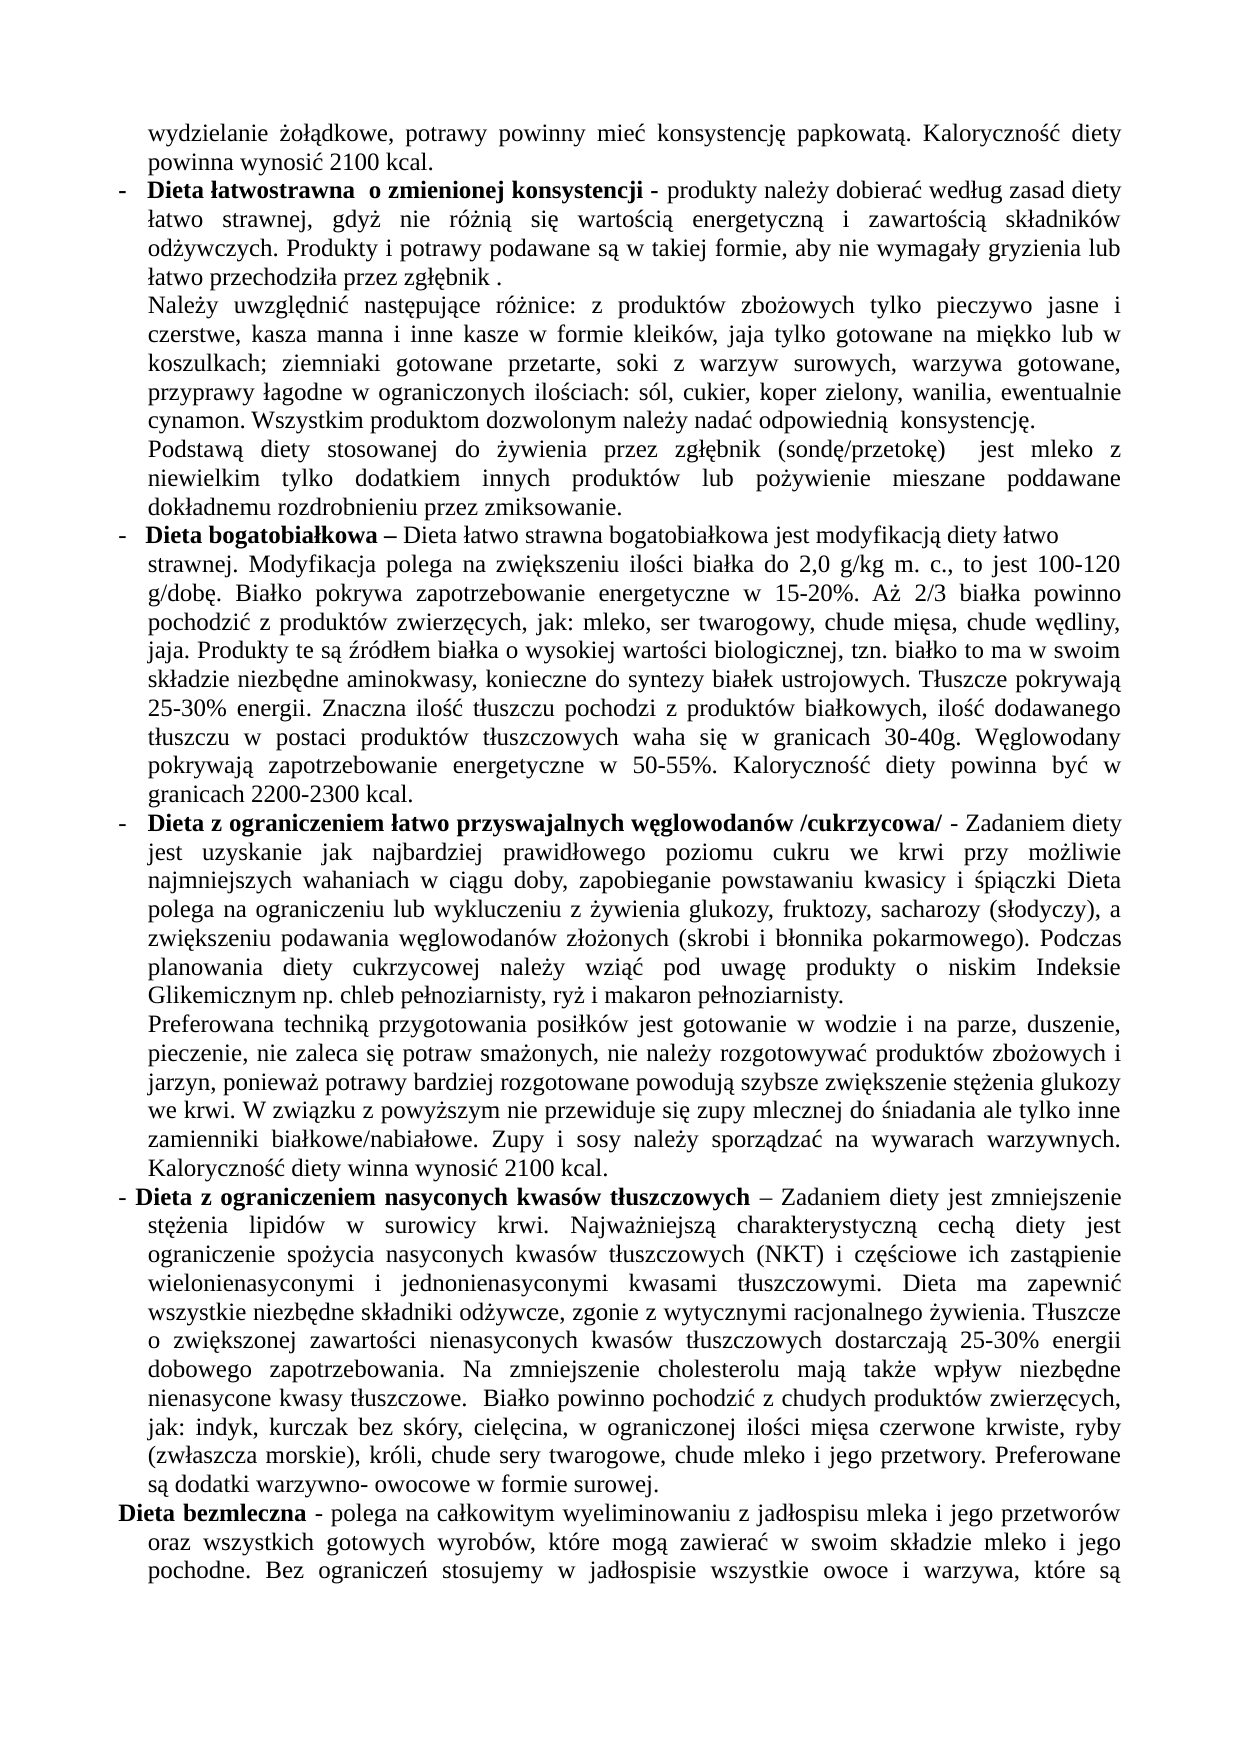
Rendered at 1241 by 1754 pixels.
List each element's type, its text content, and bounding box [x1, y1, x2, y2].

text - Dieta łatwostrawna o zmienionej konsystencji - produkty należy dobierać według zasad diety łatwo strawnej, gdyż nie różnią się wartością energetyczną i zawartością składników odżywczych. Produkty i potrawy podawane są w takiej formie, aby nie wymagały gryzienia lub łatwo przechodziła przez zgłębnik . [118, 176, 1122, 291]
text - Dieta z ograniczeniem łatwo przyswajalnych węglowodanów /cukrzycowa/ - Zadaniem diety jest uzyskanie jak najbardziej prawidłowego poziomu cukru we krwi przy możliwie najmniejszych wahaniach w ciągu doby, zapobieganie powstawaniu kwasicy i śpiączki Dieta polega na ograniczeniu lub wykluczeniu z żywienia glukozy, fruktozy, sacharozy (słodyczy), a zwiększeniu podawania węglowodanów złożonych (skrobi i błonnika pokarmowego). Podczas planowania diety cukrzycowej należy wziąć pod uwagę produkty o niskim Indeksie Glikemicznym np. chleb pełnoziarnisty, ryż i makaron pełnoziarnisty. [118, 808, 1122, 1009]
text - Dieta z ograniczeniem nasyconych kwasów tłuszczowych – Zadaniem diety jest zmniejszenie stężenia lipidów w surowicy krwi. Najważniejszą charakterystyczną cechą diety jest ograniczenie spożycia nasyconych kwasów tłuszczowych (NKT) i częściowe ich zastąpienie wielonienasyconymi i jednonienasyconymi kwasami tłuszczowymi. Dieta ma zapewnić wszystkie niezbędne składniki odżywcze, zgonie z wytycznymi racjonalnego żywienia. Tłuszcze o zwiększonej zawartości nienasyconych kwasów tłuszczowych dostarczają 25-30% energii dobowego zapotrzebowania. Na zmniejszenie cholesterolu mają także wpływ niezbędne nienasycone kwasy tłuszczowe. Białko powinno pochodzić z chudych produktów zwierzęcych, jak: indyk, kurczak bez skóry, cielęcina, w ograniczonej ilości mięsa czerwone krwiste, ryby (zwłaszcza morskie), króli, chude sery twarogowe, chude mleko i jego przetwory. Preferowane są dodatki warzywno- owocowe w formie surowej. [118, 1182, 1122, 1498]
text Należy uwzględnić następujące różnice: z produktów zbożowych tylko pieczywo jasne i czerstwe, kasza manna i inne kasze w formie kleików, jaja tylko gotowane na miękko lub w koszulkach; ziemniaki gotowane przetarte, soki z warzyw surowych, warzywa gotowane, przyprawy łagodne w ograniczonych ilościach: sól, cukier, koper zielony, wanilia, ewentualnie cynamon. Wszystkim produktom dozwolonym należy nadać odpowiednią konsystencję. [118, 291, 1122, 434]
text wydzielanie żołądkowe, potrawy powinny mieć konsystencję papkowatą. Kaloryczność diety powinna wynosić 2100 kcal. [148, 118, 1122, 176]
text strawnej. Modyfikacja polega na zwiększeniu ilości białka do 2,0 g/kg m. c., to jest 100-120 g/dobę. Białko pokrywa zapotrzebowanie energetyczne w 15-20%. Aż 2/3 białka powinno pochodzić z produktów zwierzęcych, jak: mleko, ser twarogowy, chude mięsa, chude wędliny, jaja. Produkty te są źródłem białka o wysokiej wartości biologicznej, tzn. białko to ma w swoim składzie niezbędne aminokwasy, konieczne do syntezy białek ustrojowych. Tłuszcze pokrywają 25-30% energii. Znaczna ilość tłuszczu pochodzi z produktów białkowych, ilość dodawanego tłuszczu w postaci produktów tłuszczowych waha się w granicach 30-40g. Węglowodany pokrywają zapotrzebowanie energetyczne w 50-55%. Kaloryczność diety powinna być w granicach 2200-2300 kcal. [148, 549, 1122, 808]
text Podstawą diety stosowanej do żywienia przez zgłębnik (sondę/przetokę) jest mleko z niewielkim tylko dodatkiem innych produktów lub pożywienie mieszane poddawane dokładnemu rozdrobnieniu przez zmiksowanie. [118, 434, 1122, 521]
text Dieta bezmleczna - polega na całkowitym wyeliminowaniu z jadłospisu mleka i jego przetworów oraz wszystkich gotowych wyrobów, które mogą zawierać w swoim składzie mleko i jego pochodne. Bez ograniczeń stosujemy w jadłospisie wszystkie owoce i warzywa, które są [118, 1498, 1122, 1584]
text Preferowana techniką przygotowania posiłków jest gotowanie w wodzie i na parze, duszenie, pieczenie, nie zaleca się potraw smażonych, nie należy rozgotowywać produktów zbożowych i jarzyn, ponieważ potrawy bardziej rozgotowane powodują szybsze zwiększenie stężenia glukozy we krwi. W związku z powyższym nie przewiduje się zupy mlecznej do śniadania ale tylko inne zamienniki białkowe/nabiałowe. Zupy i sosy należy sporządzać na wywarach warzywnych. Kaloryczność diety winna wynosić 2100 kcal. [148, 1009, 1122, 1182]
text - Dieta bogatobiałkowa – Dieta łatwo strawna bogatobiałkowa jest modyfikacją diety łatwo [118, 521, 1122, 549]
